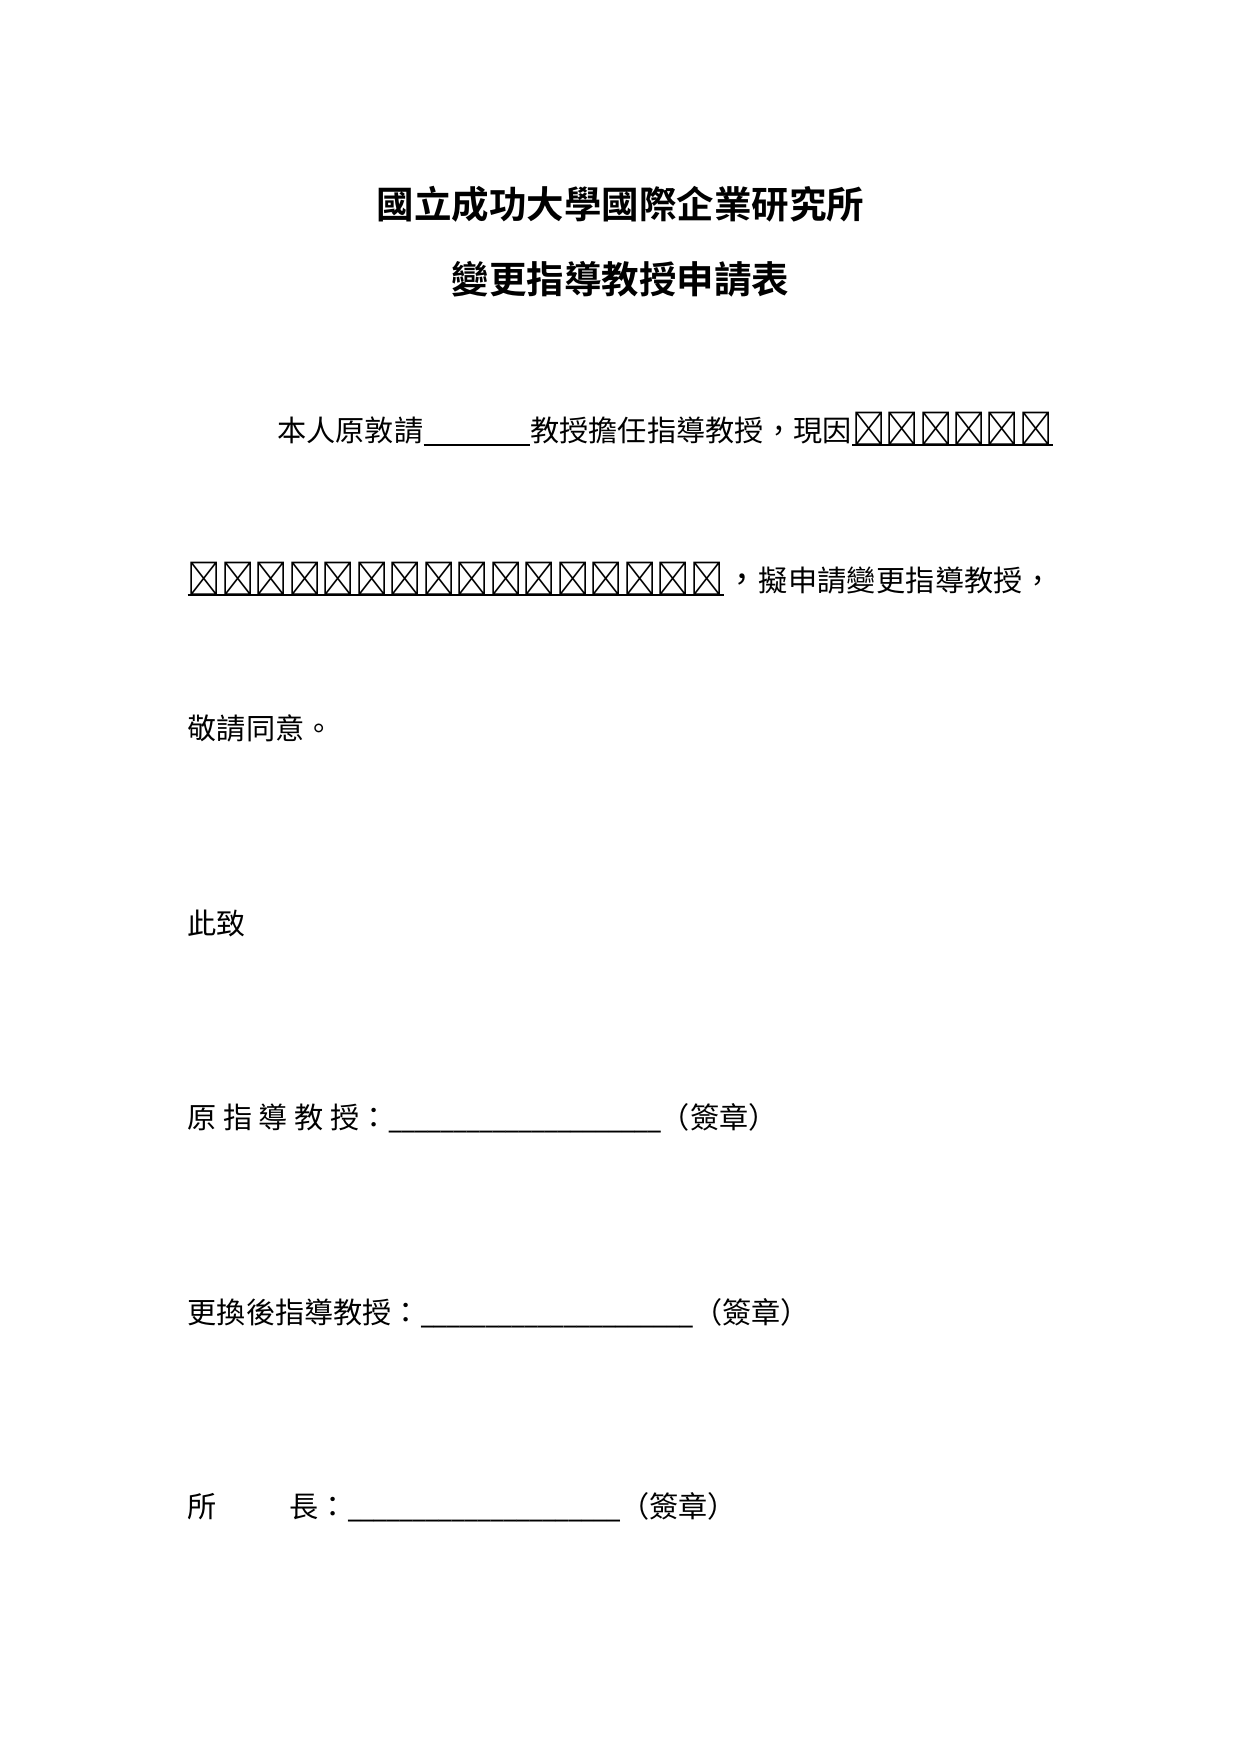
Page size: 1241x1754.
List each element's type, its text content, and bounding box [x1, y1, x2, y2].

text 更換後指導教授：_____________________（簽章） [187, 1273, 1053, 1348]
text 所長：_____________________（簽章） [187, 1468, 1053, 1543]
text 此致 [187, 884, 1053, 959]
text 本人原敦請 教授擔任指導教授，現因，擬申請變更指導教授，敬請同意。 [187, 389, 1053, 764]
text 變更指導教授申請表 [187, 239, 1053, 314]
text 國立成功大學國際企業研究所 [187, 164, 1053, 239]
text 原 指 導 教 授：_____________________（簽章） [187, 1078, 1053, 1153]
